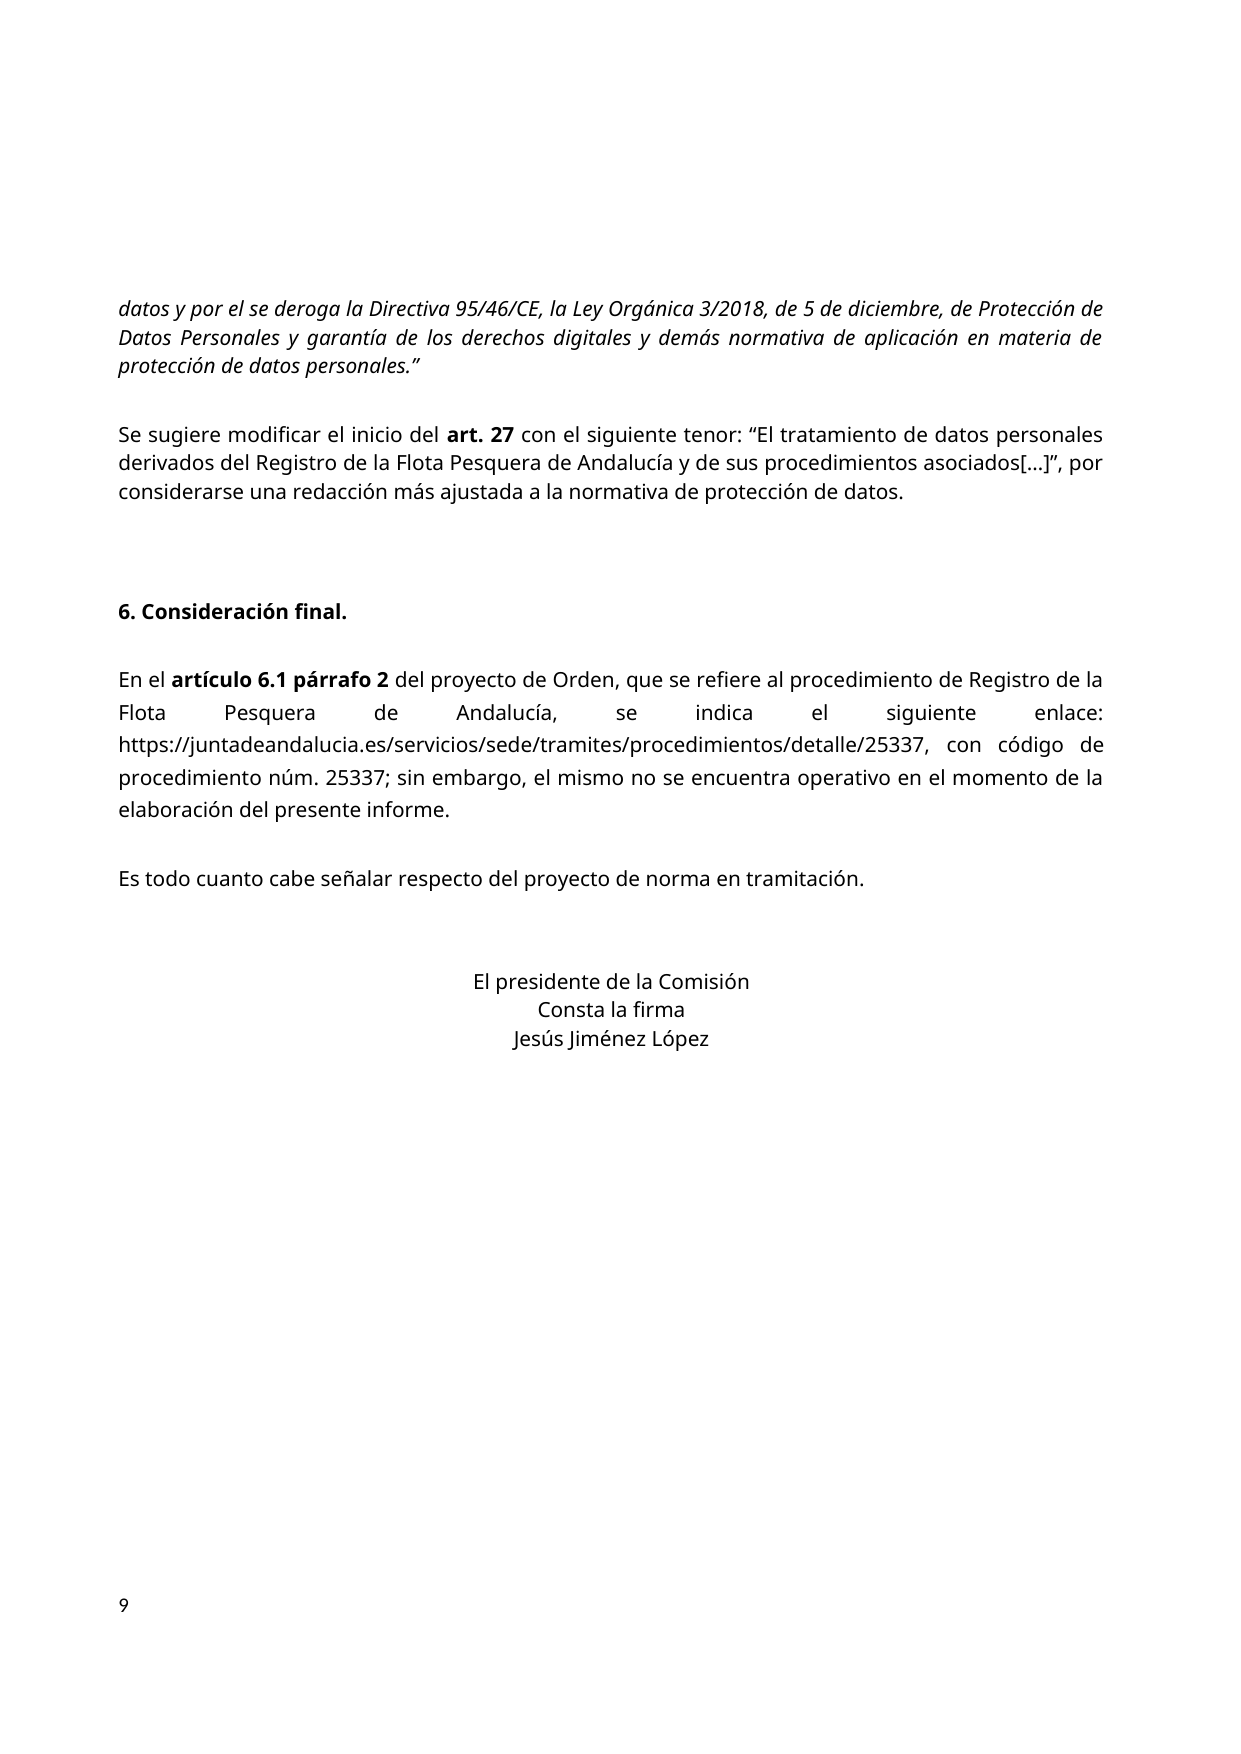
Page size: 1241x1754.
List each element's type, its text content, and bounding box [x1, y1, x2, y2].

text datos y por el se deroga la Directiva 95/46/CE, la Ley Orgánica 3/2018, de 5 de diciembre, de Protección de Datos Personales y garantía de los derechos digitales y demás normativa de aplicación en materia de protección de datos personales.” [118, 294, 1104, 380]
text Se sugiere modificar el inicio del art. 27 con el siguiente tenor: “El tratamiento de datos personales derivados del Registro de la Flota Pesquera de Andalucía y de sus procedimientos asociados[…]”, por considerarse una redacción más ajustada a la normativa de protección de datos. [118, 420, 1104, 505]
list 6. Consideración final. [118, 597, 1104, 626]
text El presidente de la Comisión [118, 967, 1104, 996]
list En el artículo 6.1 párrafo 2 del proyecto de Orden, que se refiere al procedimiento de Registro de la Flota Pesquera de Andalucía, se indica el siguiente enlace: https://juntadeandalucia.es/servicios/sede/tramites/procedimientos/detalle/25337, con código de procedimiento núm. 25337; sin embargo, el mismo no se encuentra operativo en el momento de la elaboración del presente informe. [118, 665, 1104, 824]
text Jesús Jiménez López [118, 1024, 1104, 1052]
text Consta la firma [118, 996, 1104, 1024]
text Es todo cuanto cabe señalar respecto del proyecto de norma en tramitación. [118, 864, 1104, 892]
